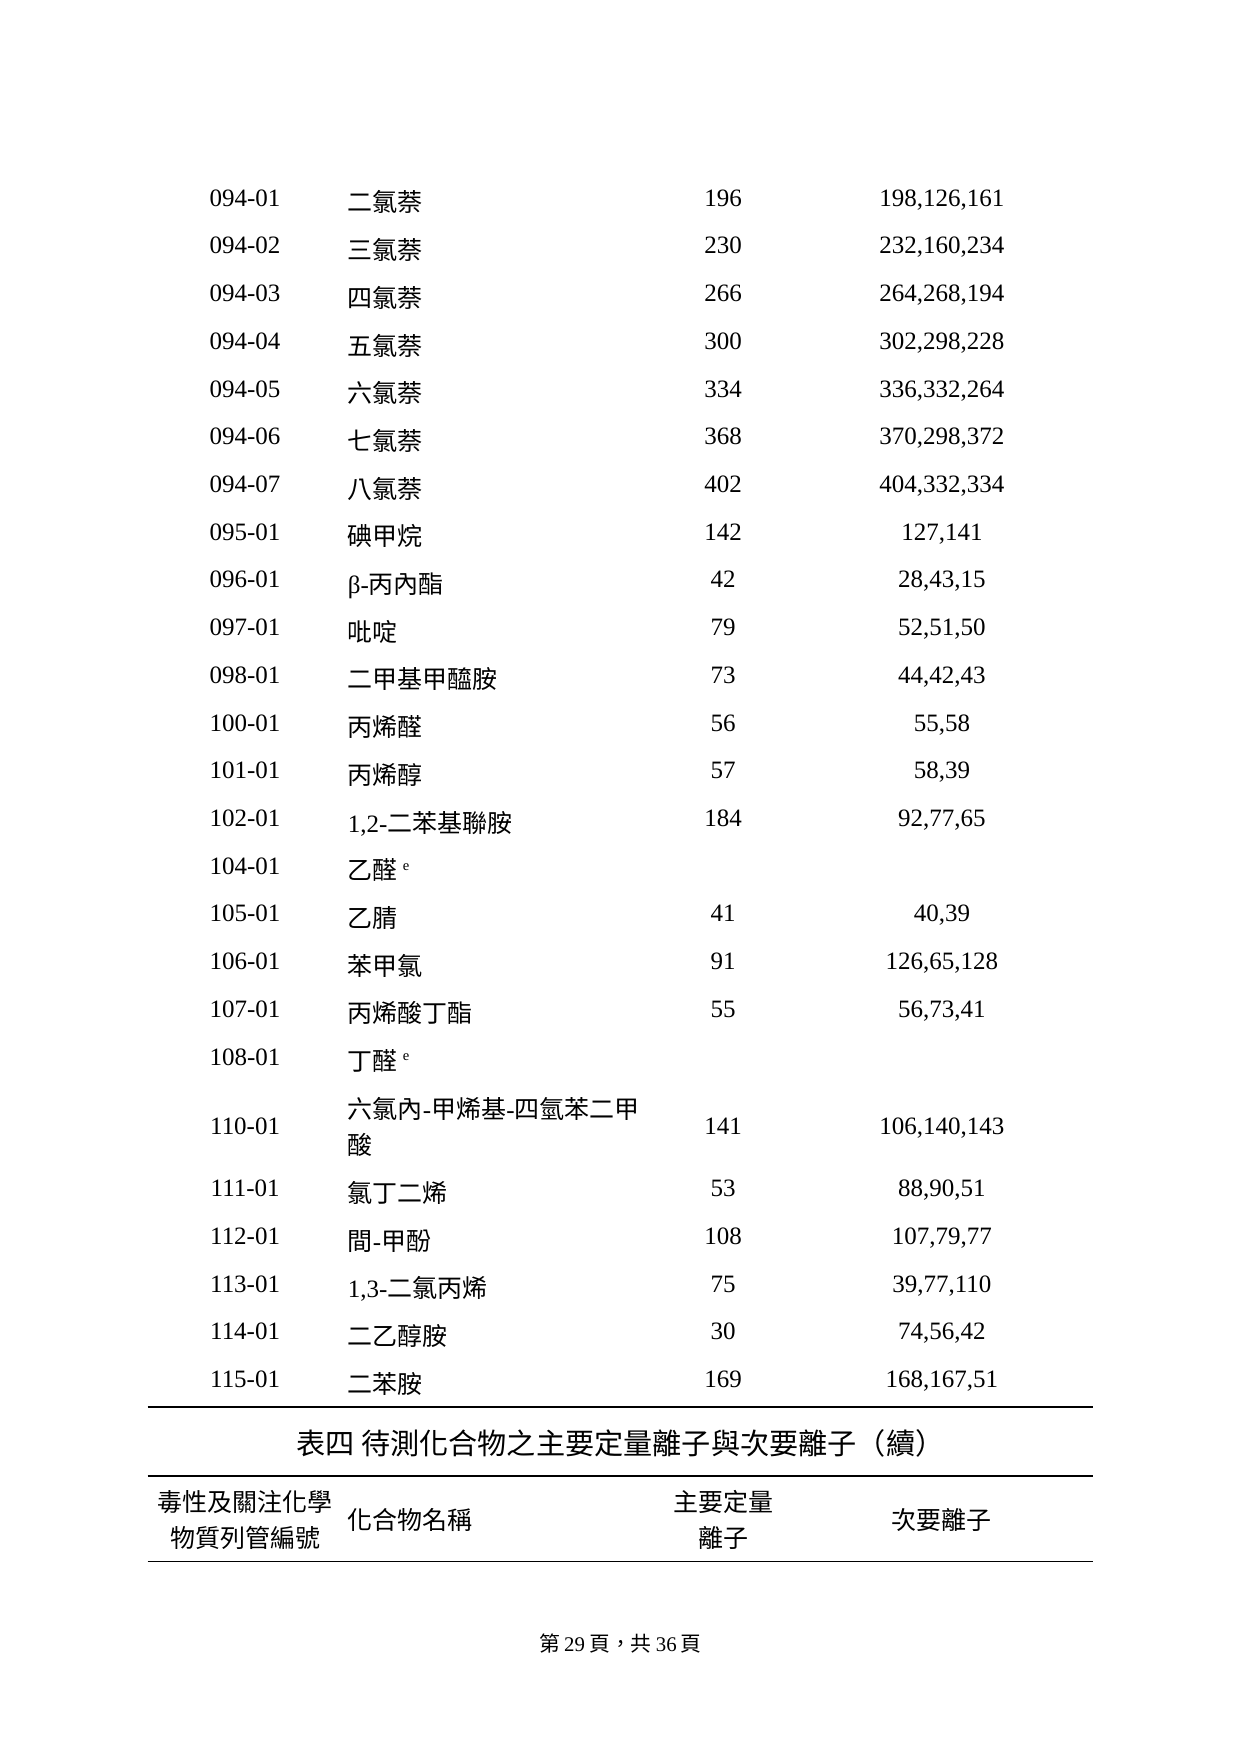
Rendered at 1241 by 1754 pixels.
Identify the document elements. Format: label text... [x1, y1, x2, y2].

table_cell 102-01 [148, 798, 342, 845]
table_cell 丙烯醛 [342, 702, 655, 750]
table_cell 126,65,128 [791, 941, 1092, 988]
table_cell 73 [655, 654, 791, 702]
table_cell 198,126,161 [791, 177, 1092, 225]
table_cell 75 [655, 1263, 791, 1311]
table_cell 乙腈 [342, 893, 655, 941]
table_cell 1,2-二苯基聯胺 [342, 798, 655, 845]
table_cell 74,56,42 [791, 1311, 1092, 1358]
table_cell 336,332,264 [791, 368, 1092, 416]
table_cell 115-01 [148, 1359, 342, 1406]
table_cell 370,298,372 [791, 416, 1092, 463]
table_cell 127,141 [791, 511, 1092, 559]
table_cell 乙醛e [342, 845, 655, 893]
table_cell 丙烯醇 [342, 750, 655, 797]
table_cell 二甲基甲醯胺 [342, 654, 655, 702]
table_header 次要離子 [791, 1477, 1092, 1561]
table_cell 107-01 [148, 988, 342, 1036]
table_cell 094-04 [148, 320, 342, 368]
table_cell 098-01 [148, 654, 342, 702]
table_cell 300 [655, 320, 791, 368]
table_cell 094-06 [148, 416, 342, 463]
table_cell 丁醛e [342, 1036, 655, 1084]
table_cell 094-07 [148, 464, 342, 511]
table_cell 六氯內-甲烯基-四氫苯二甲酸 [342, 1084, 655, 1168]
table_cell 184 [655, 798, 791, 845]
table_cell 三氯萘 [342, 225, 655, 273]
table_cell 108-01 [148, 1036, 342, 1084]
table_cell 四氯萘 [342, 273, 655, 320]
table_cell 104-01 [148, 845, 342, 893]
table_cell 91 [655, 941, 791, 988]
table_cell 108 [655, 1215, 791, 1263]
table_cell 55,58 [791, 702, 1092, 750]
table_cell [791, 1036, 1092, 1084]
table_cell 106-01 [148, 941, 342, 988]
table_cell 110-01 [148, 1084, 342, 1168]
table_cell 碘甲烷 [342, 511, 655, 559]
table_cell 氯丁二烯 [342, 1168, 655, 1215]
table_cell 56,73,41 [791, 988, 1092, 1036]
table_cell 二苯胺 [342, 1359, 655, 1406]
table_cell 40,39 [791, 893, 1092, 941]
table_cell 096-01 [148, 559, 342, 607]
table_cell β-丙內酯 [342, 559, 655, 607]
table_cell 1,3-二氯丙烯 [342, 1263, 655, 1311]
table_cell 44,42,43 [791, 654, 1092, 702]
table_cell 53 [655, 1168, 791, 1215]
table_cell 五氯萘 [342, 320, 655, 368]
table_cell 41 [655, 893, 791, 941]
table_cell 094-05 [148, 368, 342, 416]
table_cell 39,77,110 [791, 1263, 1092, 1311]
table_cell 30 [655, 1311, 791, 1358]
table_cell 間-甲酚 [342, 1215, 655, 1263]
table_cell 丙烯酸丁酯 [342, 988, 655, 1036]
table_cell 094-02 [148, 225, 342, 273]
table_cell 二乙醇胺 [342, 1311, 655, 1358]
table_cell 196 [655, 177, 791, 225]
table_cell 404,332,334 [791, 464, 1092, 511]
table_cell 57 [655, 750, 791, 797]
table_cell 302,298,228 [791, 320, 1092, 368]
table_cell 101-01 [148, 750, 342, 797]
table_cell 六氯萘 [342, 368, 655, 416]
text 表四 待測化合物之主要定量離子與次要離子（續） [148, 1420, 1092, 1462]
table_cell 苯甲氯 [342, 941, 655, 988]
table_cell 112-01 [148, 1215, 342, 1263]
table_cell 107,79,77 [791, 1215, 1092, 1263]
table_cell 100-01 [148, 702, 342, 750]
table_cell 368 [655, 416, 791, 463]
table_header 毒性及關注化學物質列管編號 [148, 1477, 342, 1561]
table_cell 169 [655, 1359, 791, 1406]
table_cell 095-01 [148, 511, 342, 559]
table_cell 094-01 [148, 177, 342, 225]
table_cell 56 [655, 702, 791, 750]
table_cell 142 [655, 511, 791, 559]
table_cell 79 [655, 607, 791, 654]
table_cell 402 [655, 464, 791, 511]
table_cell 168,167,51 [791, 1359, 1092, 1406]
table_cell 八氯萘 [342, 464, 655, 511]
table_cell 264,268,194 [791, 273, 1092, 320]
table_cell 106,140,143 [791, 1084, 1092, 1168]
table_cell 334 [655, 368, 791, 416]
table_cell 52,51,50 [791, 607, 1092, 654]
table_cell 141 [655, 1084, 791, 1168]
table_cell [655, 1036, 791, 1084]
table_cell 105-01 [148, 893, 342, 941]
table_header 主要定量 離子 [655, 1477, 791, 1561]
table_cell 55 [655, 988, 791, 1036]
table_cell [791, 845, 1092, 893]
table_cell 266 [655, 273, 791, 320]
table_header 化合物名稱 [342, 1477, 655, 1561]
table_cell 097-01 [148, 607, 342, 654]
table_cell 113-01 [148, 1263, 342, 1311]
table_cell 230 [655, 225, 791, 273]
table_cell 七氯萘 [342, 416, 655, 463]
table_cell 88,90,51 [791, 1168, 1092, 1215]
table_cell 58,39 [791, 750, 1092, 797]
table_cell 二氯萘 [342, 177, 655, 225]
table_cell 92,77,65 [791, 798, 1092, 845]
table_cell 42 [655, 559, 791, 607]
table_cell 28,43,15 [791, 559, 1092, 607]
table_cell [655, 845, 791, 893]
table_cell 094-03 [148, 273, 342, 320]
table_cell 吡啶 [342, 607, 655, 654]
table_cell 232,160,234 [791, 225, 1092, 273]
table_cell 111-01 [148, 1168, 342, 1215]
table_cell 114-01 [148, 1311, 342, 1358]
